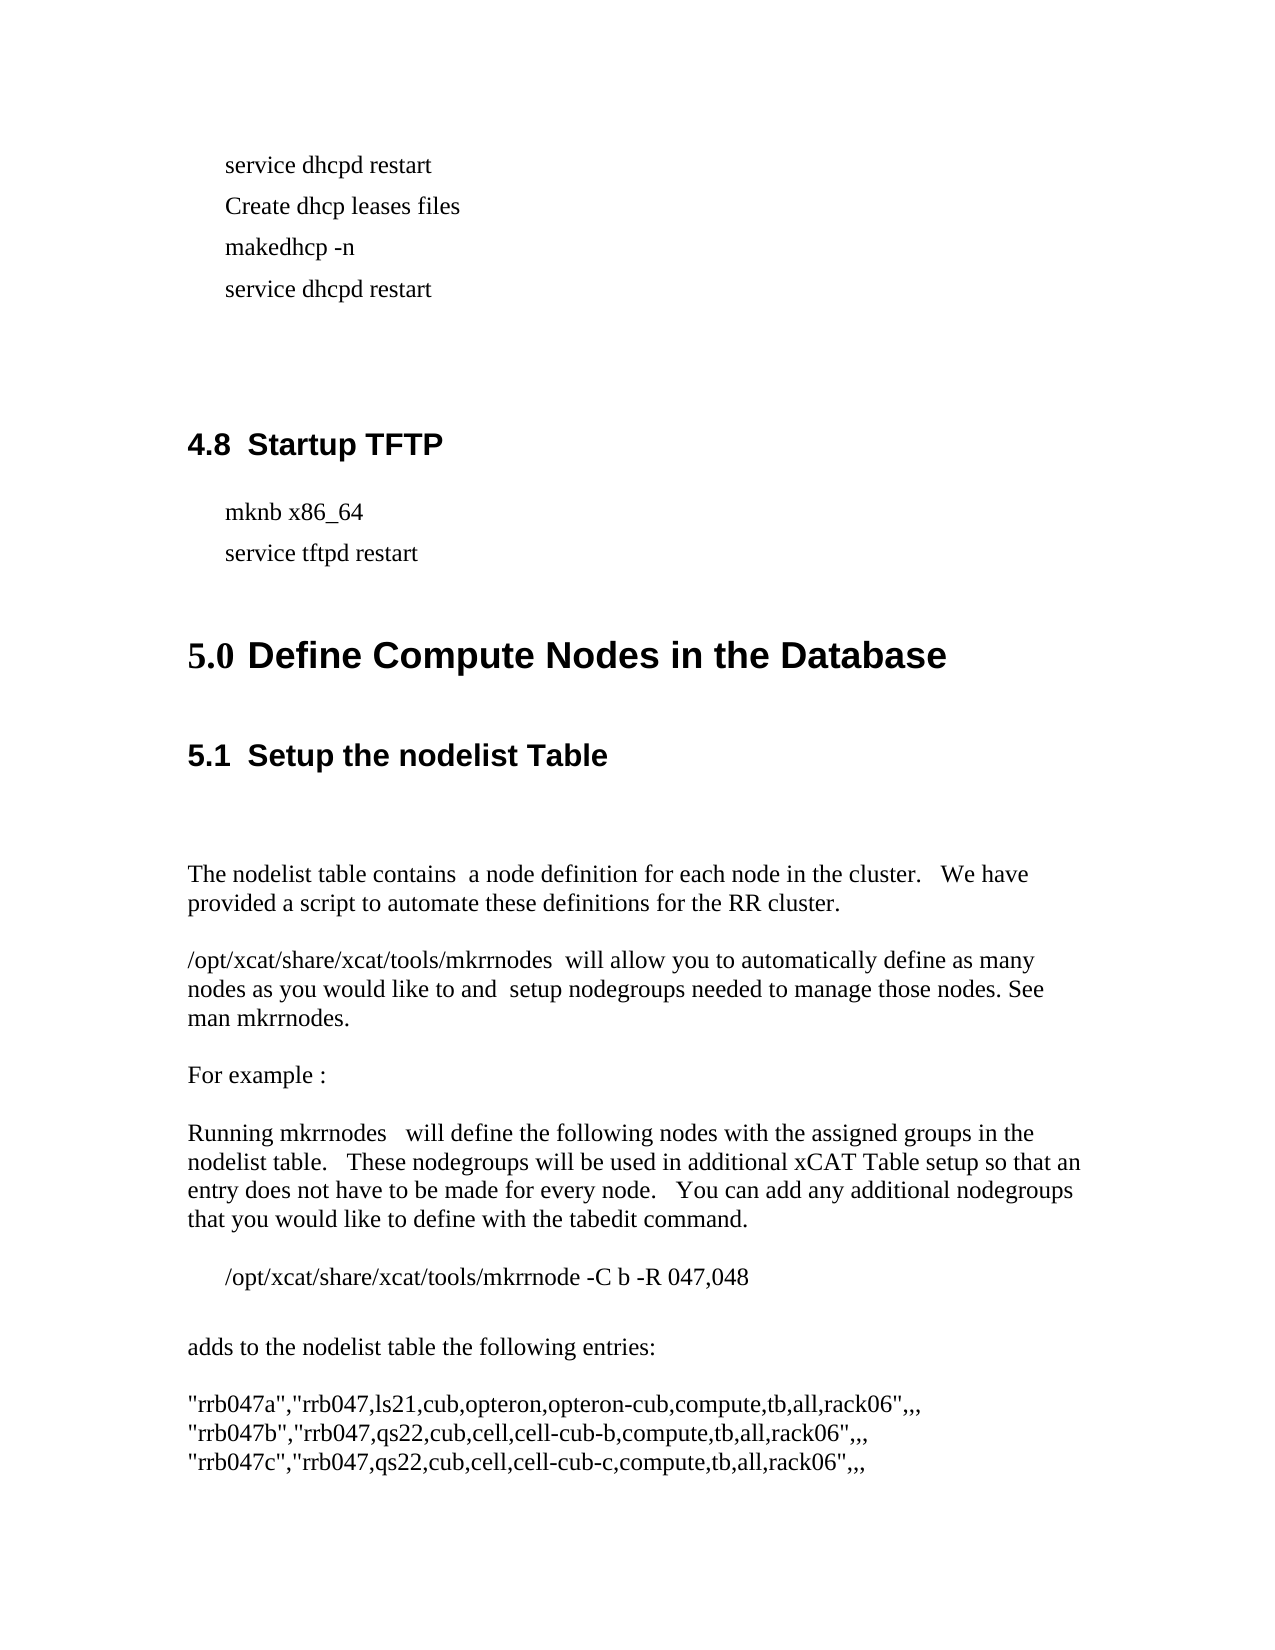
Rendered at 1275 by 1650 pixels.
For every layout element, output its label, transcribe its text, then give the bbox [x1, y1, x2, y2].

text service tftpd restart [225, 538, 1087, 567]
text "rrb047a","rrb047,ls21,cub,opteron,opteron-cub,compute,tb,all,rack06",,, [187, 1389, 1087, 1418]
text /opt/xcat/share/xcat/tools/mkrrnodes will allow you to automatically define as many nodes as you would like to and setup nodegroups needed to manage those nodes. See man mkrrnodes. [187, 945, 1087, 1032]
subtitle Setup the nodelist Table [187, 737, 1087, 773]
subtitle Startup TFTP [187, 426, 1087, 462]
text "rrb047c","rrb047,qs22,cub,cell,cell-cub-c,compute,tb,all,rack06",,, [187, 1447, 1087, 1475]
text service dhcpd restart [225, 150, 1087, 179]
text adds to the nodelist table the following entries: [187, 1332, 1087, 1360]
text /opt/xcat/share/xcat/tools/mkrrnode -C b -R 047,048 [225, 1262, 1087, 1290]
subtitle Define Compute Nodes in the Database [187, 633, 1087, 677]
text Running mkrrnodes will define the following nodes with the assigned groups in the nodelist table. These nodegroups will be used in additional xCAT Table setup so that an entry does not have to be made for every node. You can add any additional nodegroups that you would like to define with the tabedit command. [187, 1118, 1087, 1233]
text For example : [187, 1060, 1087, 1089]
text The nodelist table contains a node definition for each node in the cluster. We have provided a script to automate these definitions for the RR cluster. [187, 859, 1087, 917]
text Create dhcp leases files [225, 191, 1087, 220]
text makedhcp -n [225, 232, 1087, 261]
text mknb x86_64 [225, 497, 1087, 526]
text "rrb047b","rrb047,qs22,cub,cell,cell-cub-b,compute,tb,all,rack06",,, [187, 1418, 1087, 1447]
text service dhcpd restart [225, 274, 1087, 302]
